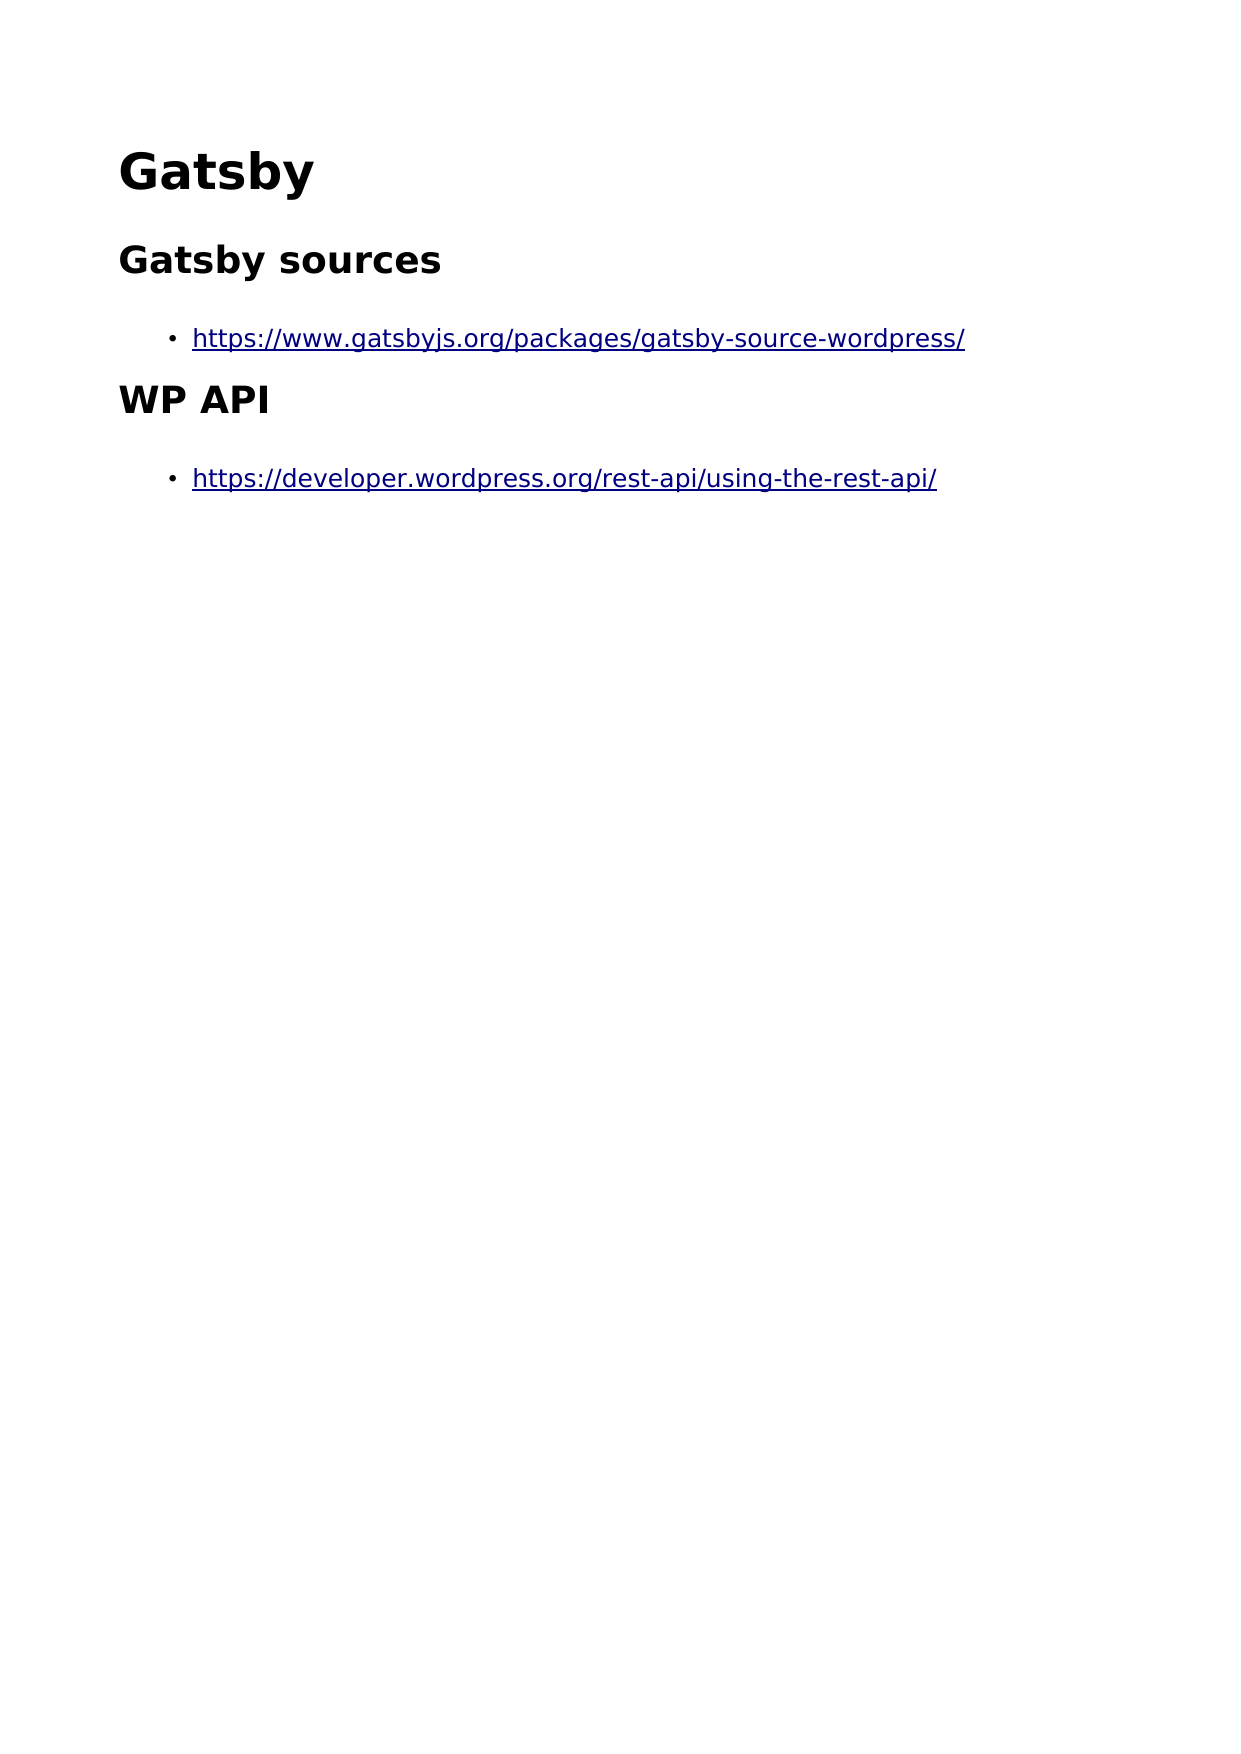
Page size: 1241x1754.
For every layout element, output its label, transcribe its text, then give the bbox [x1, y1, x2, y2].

list https://www.gatsbyjs.org/packages/gatsby-source-wordpress/ [177, 324, 1122, 354]
subtitle Gatsby sources [118, 239, 1122, 282]
list https://developer.wordpress.org/rest-api/using-the-rest-api/ [177, 464, 1122, 493]
subtitle Gatsby [118, 143, 1122, 201]
subtitle WP API [118, 379, 1122, 422]
